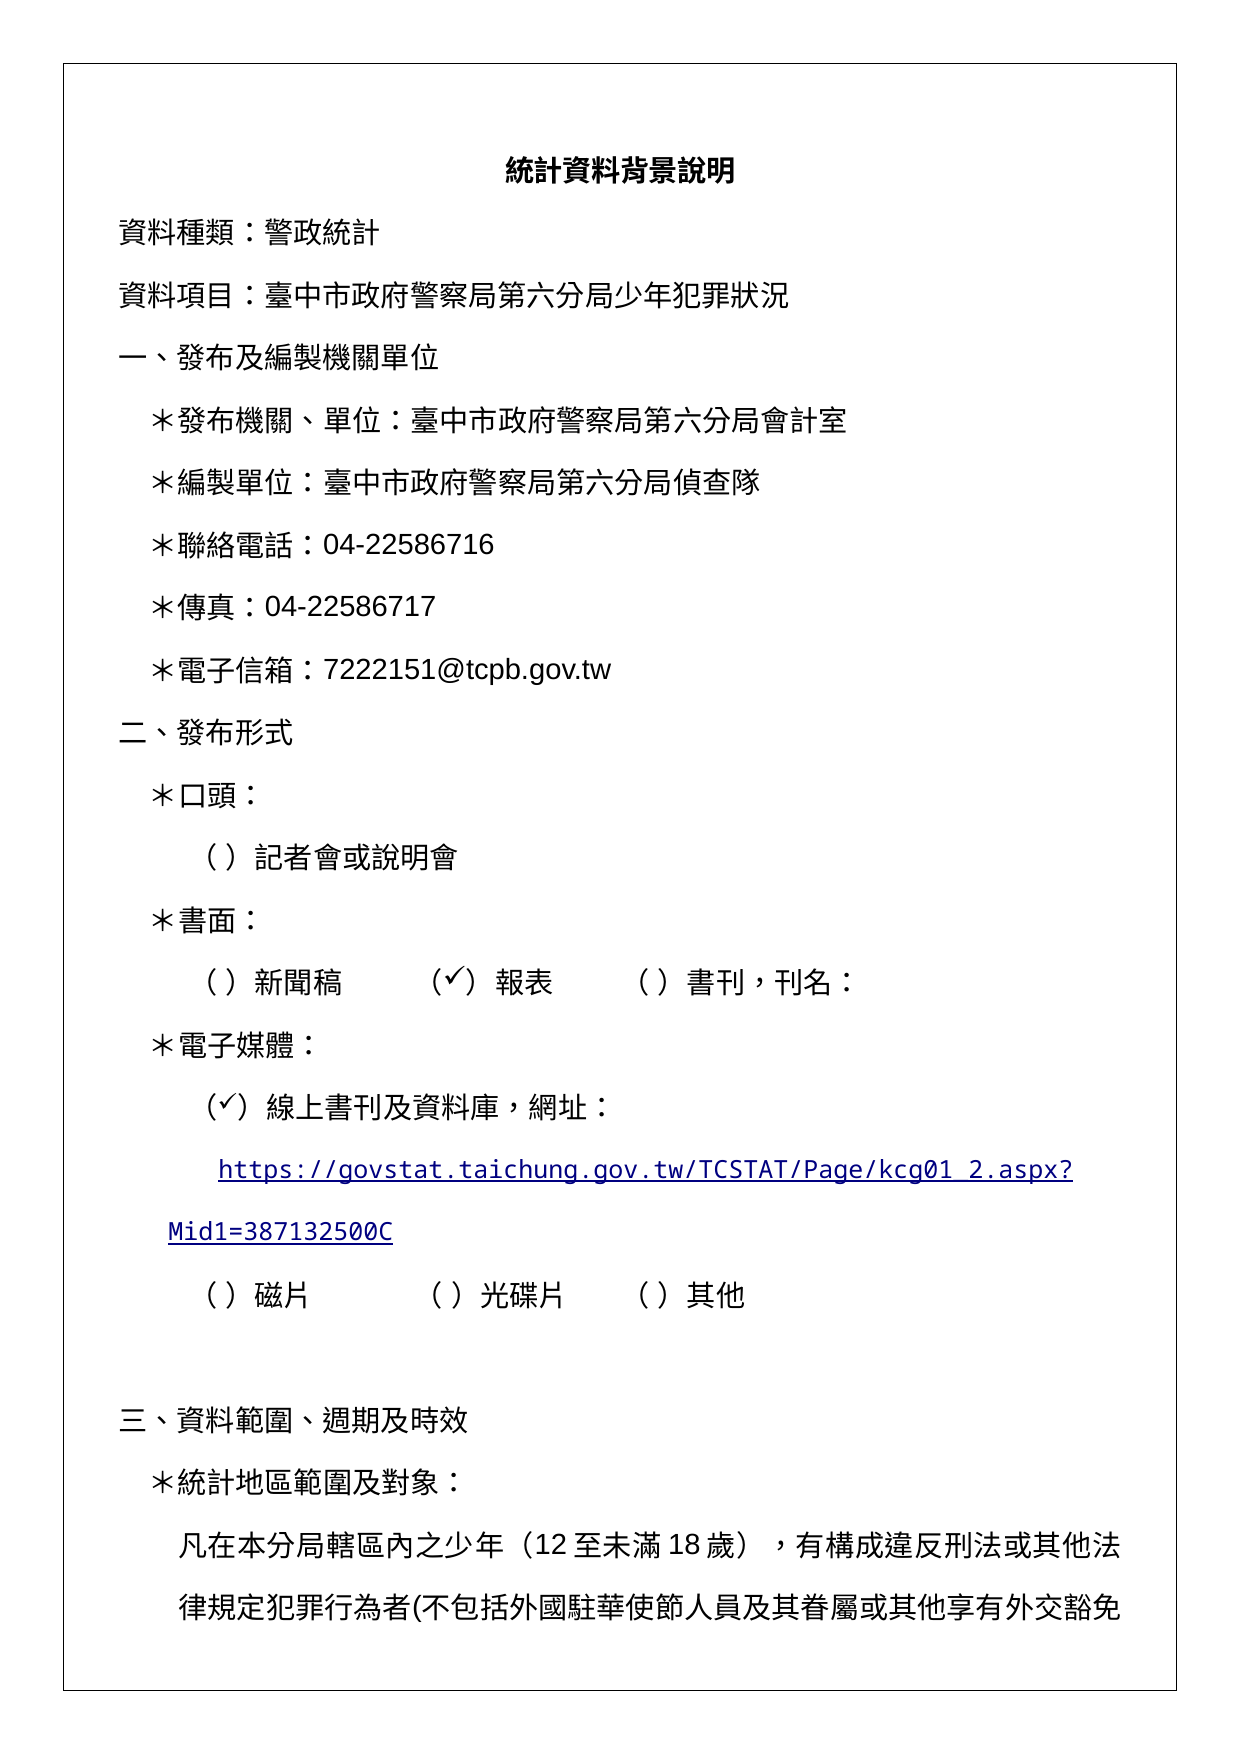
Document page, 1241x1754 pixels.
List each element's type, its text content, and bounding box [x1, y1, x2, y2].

text （ ）記者會或說明會 [188, 814, 1156, 877]
text （ ）新聞稿 （）報表 （ ）書刊，刊名： [188, 939, 1156, 1002]
text ＊電子信箱：7222151@tcpb.gov.tw [148, 627, 1122, 689]
text 二、發布形式 [118, 689, 1122, 752]
text ＊電子媒體： [149, 1002, 1122, 1064]
text 凡在本分局轄區內之少年（12至未滿18歲），有構成違反刑法或其他法律規定犯罪行為者(不包括外國駐華使節人員及其眷屬或其他享有外交豁免 [178, 1502, 1122, 1627]
text 一、發布及編製機關單位 [118, 314, 1122, 377]
text 統計資料背景說明 [118, 127, 1122, 189]
text ＊發布機關、單位：臺中市政府警察局第六分局會計室 [148, 377, 1122, 439]
text ＊編製單位：臺中市政府警察局第六分局偵查隊 [148, 439, 1122, 502]
text https://govstat.taichung.gov.tw/TCSTAT/Page/kcg01_2.aspx?Mid1=387132500C [168, 1127, 1122, 1252]
text （）線上書刊及資料庫，網址： [188, 1064, 1156, 1127]
text 資料種類：警政統計 [118, 189, 1122, 252]
text （ ）磁片 （ ）光碟片 （ ）其他 [188, 1252, 1156, 1314]
text 資料項目：臺中市政府警察局第六分局少年犯罪狀況 [118, 252, 1122, 314]
text 三、資料範圍、週期及時效 [118, 1377, 1122, 1439]
text ＊統計地區範圍及對象： [148, 1439, 1122, 1502]
text ＊傳真：04-22586717 [148, 564, 1122, 627]
text ＊聯絡電話：04-22586716 [148, 502, 1122, 564]
text ＊口頭： [149, 752, 1122, 814]
text ＊書面： [149, 877, 1122, 939]
